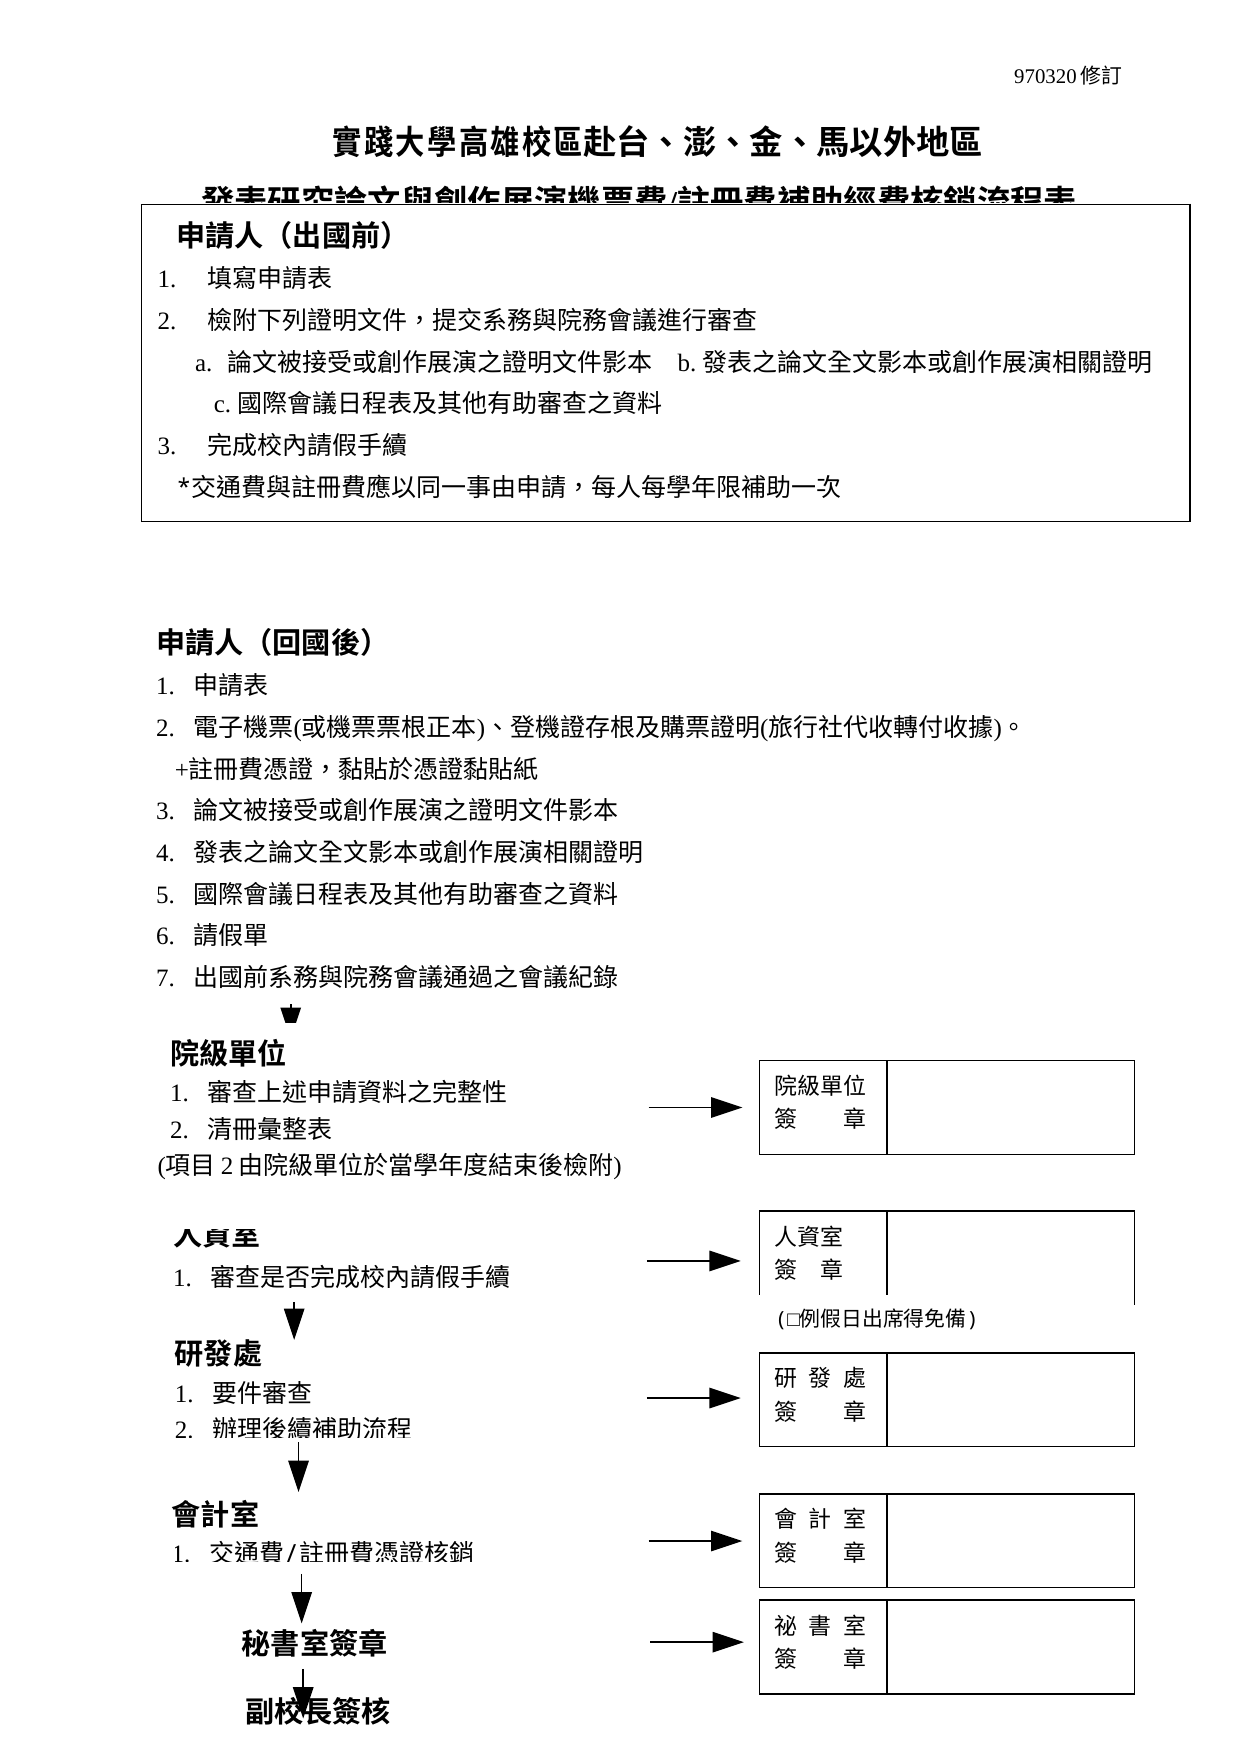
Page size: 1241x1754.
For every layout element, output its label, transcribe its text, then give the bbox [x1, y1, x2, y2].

text 副校長簽核 [241, 1702, 433, 1727]
list 檢附下列證明文件，提交系務與院務會議進行審查 [157, 296, 1189, 338]
list 國際會議日程表及其他有助審查之資料 [156, 870, 1101, 911]
list 交通費/註冊費憑證核銷 [175, 1534, 552, 1561]
text 院級單位 [170, 1031, 632, 1073]
list 要件審查 [174, 1373, 626, 1409]
list 申請表 [156, 661, 1101, 703]
list 審查上述申請資料之完整性 [170, 1073, 632, 1109]
list 出國前系務與院務會議通過之會議紀錄 [156, 953, 1101, 995]
text +註冊費憑證，黏貼於憑證黏貼紙 [156, 745, 1101, 786]
text 發表研究論文與創作展演機票費/註冊費補助經費核銷流程表 [122, 158, 1190, 221]
text 發表研究論文與創作展演機票費/註冊費補助經費核銷流程表 [142, 205, 1189, 521]
list 電子機票(或機票票根正本)、登機證存根及購票證明(旅行社代收轉付收據)。 [156, 703, 1101, 745]
text 實踐大學高雄校區赴台、澎、金、馬以外地區 [122, 96, 1156, 158]
text 會計室 [175, 1492, 552, 1534]
list 辦理後續補助流程 [174, 1409, 626, 1438]
list 審查是否完成校內請假手續 [173, 1253, 574, 1291]
list 完成校內請假手續 [157, 421, 1189, 463]
list 請假單 [156, 911, 1101, 953]
text 秘書室簽章 [245, 1634, 530, 1659]
text (□例假日出席得免備) [774, 1302, 1119, 1333]
list 論文被接受或創作展演之證明文件影本 [156, 786, 1101, 828]
text 研發處 [174, 1331, 626, 1373]
list 填寫申請表 [157, 254, 1189, 296]
list 清冊彙整表 [170, 1109, 632, 1145]
text *交通費與註冊費應以同一事由申請，每人每學年限補助一次 [176, 463, 1189, 504]
text 人資室 [173, 1229, 574, 1253]
text 申請人（出國前） [176, 213, 1174, 254]
text (項目2由院級單位於當學年度結束後檢附) [151, 1145, 632, 1182]
list 發表之論文全文影本或創作展演相關證明 [156, 828, 1101, 870]
text 申請人（回國後） [156, 620, 1101, 661]
text a. 論文被接受或創作展演之證明文件影本 b. 發表之論文全文影本或創作展演相關證明 [176, 338, 1189, 379]
text c. 國際會議日程表及其他有助審查之資料 [213, 379, 1189, 421]
